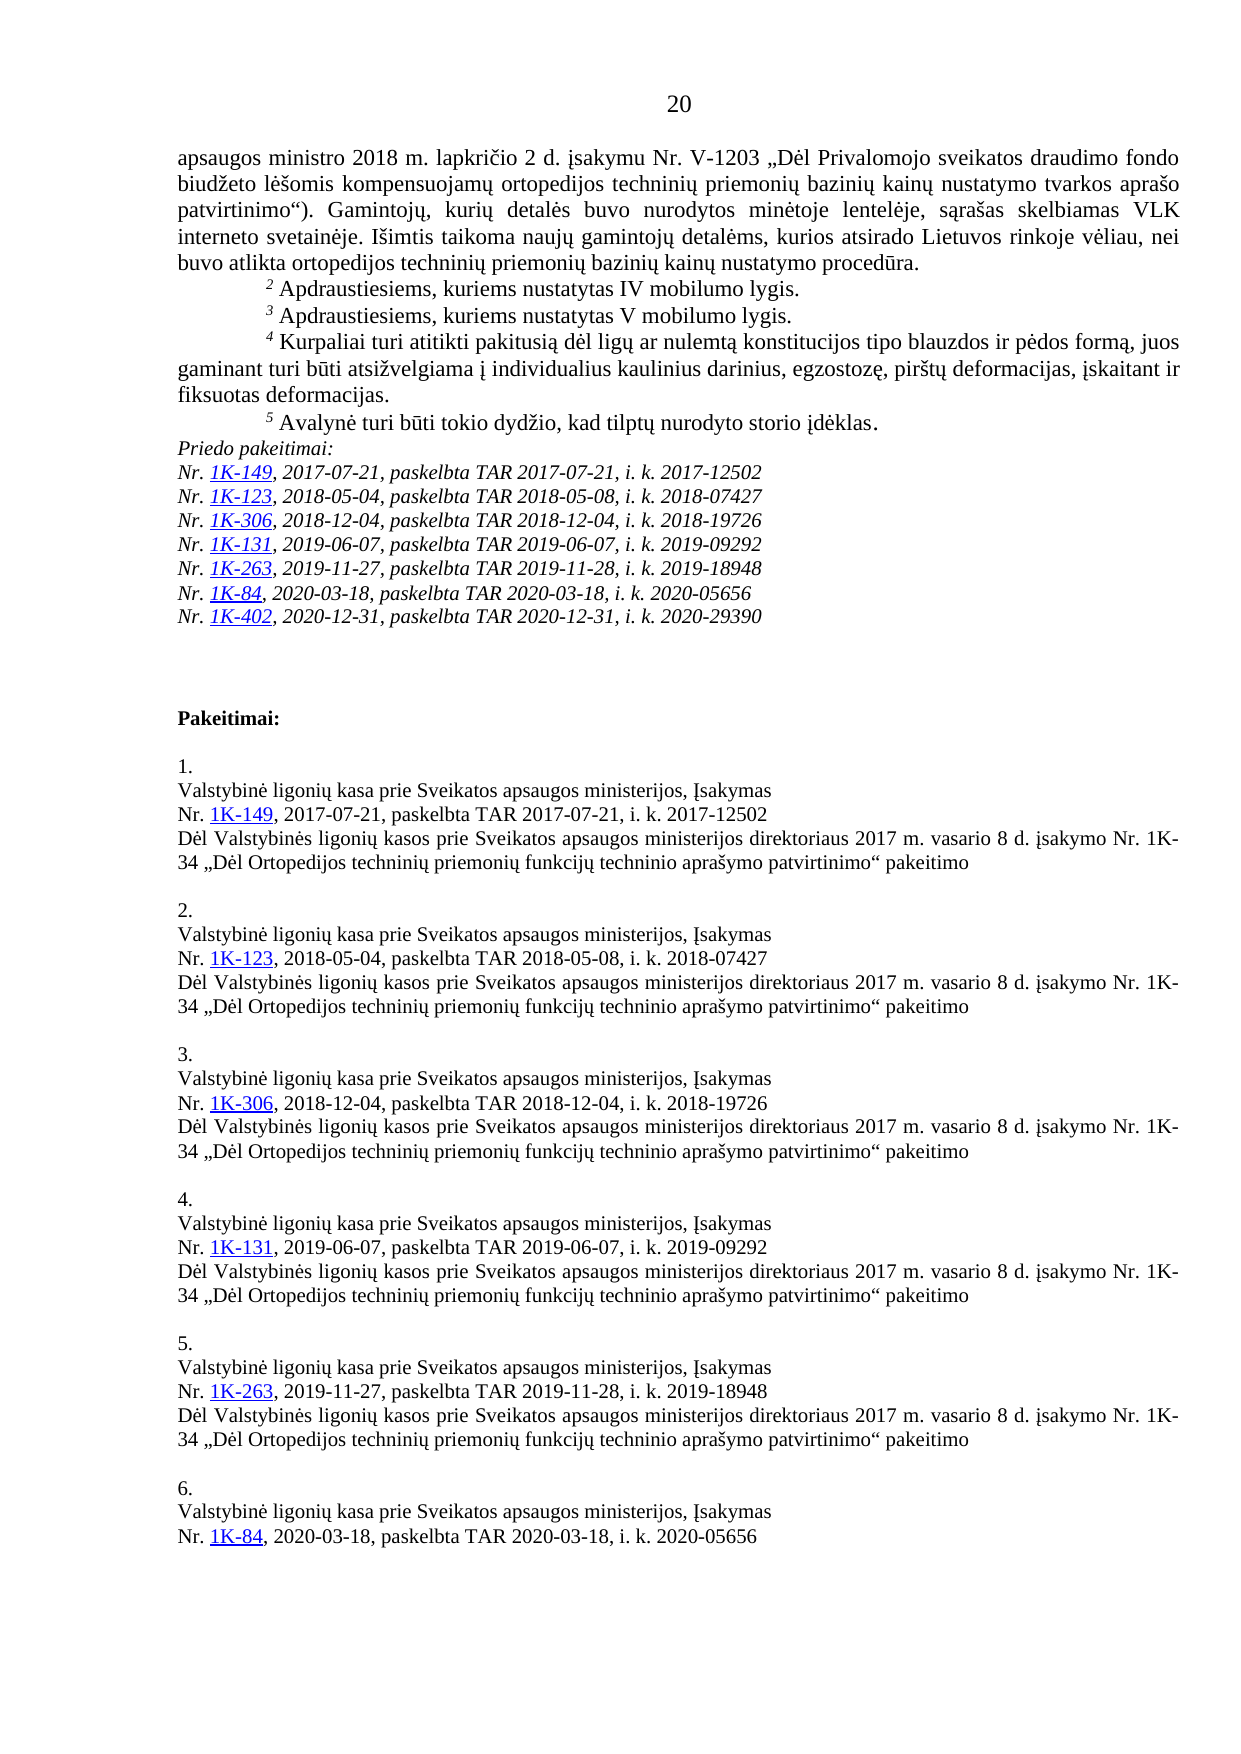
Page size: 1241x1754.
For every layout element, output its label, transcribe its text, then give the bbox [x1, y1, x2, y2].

text 2. [177, 898, 1181, 922]
text Nr. 1K-123, 2018-05-04, paskelbta TAR 2018-05-08, i. k. 2018-07427 [177, 484, 1181, 508]
text Dėl Valstybinės ligonių kasos prie Sveikatos apsaugos ministerijos direktoriaus 2017 m. vasario 8 d. įsakymo Nr. 1K-34 „Dėl Ortopedijos techninių priemonių funkcijų techninio aprašymo patvirtinimo“ pakeitimo [177, 826, 1181, 874]
text Nr. 1K-306, 2018-12-04, paskelbta TAR 2018-12-04, i. k. 2018-19726 [177, 1090, 1181, 1114]
text Dėl Valstybinės ligonių kasos prie Sveikatos apsaugos ministerijos direktoriaus 2017 m. vasario 8 d. įsakymo Nr. 1K-34 „Dėl Ortopedijos techninių priemonių funkcijų techninio aprašymo patvirtinimo“ pakeitimo [177, 970, 1181, 1018]
text Nr. 1K-402, 2020-12-31, paskelbta TAR 2020-12-31, i. k. 2020-29390 [177, 604, 1181, 628]
text 2 Apdraustiesiems, kuriems nustatytas IV mobilumo lygis. [177, 276, 1181, 302]
text Valstybinė ligonių kasa prie Sveikatos apsaugos ministerijos, Įsakymas [177, 1211, 1181, 1235]
text Valstybinė ligonių kasa prie Sveikatos apsaugos ministerijos, Įsakymas [177, 778, 1181, 802]
text Nr. 1K-263, 2019-11-27, paskelbta TAR 2019-11-28, i. k. 2019-18948 [177, 556, 1181, 580]
text Nr. 1K-131, 2019-06-07, paskelbta TAR 2019-06-07, i. k. 2019-09292 [177, 532, 1181, 556]
text 3. [177, 1042, 1181, 1066]
text 3 Apdraustiesiems, kuriems nustatytas V mobilumo lygis. [177, 302, 1181, 328]
text Dėl Valstybinės ligonių kasos prie Sveikatos apsaugos ministerijos direktoriaus 2017 m. vasario 8 d. įsakymo Nr. 1K-34 „Dėl Ortopedijos techninių priemonių funkcijų techninio aprašymo patvirtinimo“ pakeitimo [177, 1114, 1181, 1163]
text 5. [177, 1331, 1181, 1355]
text Priedo pakeitimai: [177, 436, 1181, 460]
text Nr. 1K-84, 2020-03-18, paskelbta TAR 2020-03-18, i. k. 2020-05656 [177, 1523, 1181, 1548]
text 4 Kurpaliai turi atitikti pakitusią dėl ligų ar nulemtą konstitucijos tipo blauzdos ir pėdos formą, juos gaminant turi būti atsižvelgiama į individualius kaulinius darinius, egzostozę, pirštų deformacijas, įskaitant ir fiksuotas deformacijas. [177, 328, 1181, 407]
text 4. [177, 1187, 1181, 1211]
text Valstybinė ligonių kasa prie Sveikatos apsaugos ministerijos, Įsakymas [177, 1355, 1181, 1379]
text Nr. 1K-123, 2018-05-04, paskelbta TAR 2018-05-08, i. k. 2018-07427 [177, 946, 1181, 970]
text Nr. 1K-84, 2020-03-18, paskelbta TAR 2020-03-18, i. k. 2020-05656 [177, 580, 1181, 604]
text Nr. 1K-149, 2017-07-21, paskelbta TAR 2017-07-21, i. k. 2017-12502 [177, 460, 1181, 484]
text Valstybinė ligonių kasa prie Sveikatos apsaugos ministerijos, Įsakymas [177, 1499, 1181, 1523]
text Valstybinė ligonių kasa prie Sveikatos apsaugos ministerijos, Įsakymas [177, 922, 1181, 946]
text Nr. 1K-149, 2017-07-21, paskelbta TAR 2017-07-21, i. k. 2017-12502 [177, 802, 1181, 826]
text apsaugos ministro 2018 m. lapkričio 2 d. įsakymu Nr. V-1203 „Dėl Privalomojo sveikatos draudimo fondo biudžeto lėšomis kompensuojamų ortopedijos techninių priemonių bazinių kainų nustatymo tvarkos aprašo patvirtinimo“). Gamintojų, kurių detalės buvo nurodytos minėtoje lentelėje, sąrašas skelbiamas VLK interneto svetainėje. Išimtis taikoma naujų gamintojų detalėms, kurios atsirado Lietuvos rinkoje vėliau, nei buvo atlikta ortopedijos techninių priemonių bazinių kainų nustatymo procedūra. [177, 144, 1181, 276]
text Dėl Valstybinės ligonių kasos prie Sveikatos apsaugos ministerijos direktoriaus 2017 m. vasario 8 d. įsakymo Nr. 1K-34 „Dėl Ortopedijos techninių priemonių funkcijų techninio aprašymo patvirtinimo“ pakeitimo [177, 1403, 1181, 1451]
text Valstybinė ligonių kasa prie Sveikatos apsaugos ministerijos, Įsakymas [177, 1066, 1181, 1090]
text Pakeitimai: [177, 705, 1181, 729]
text 1. [177, 753, 1181, 778]
text Nr. 1K-131, 2019-06-07, paskelbta TAR 2019-06-07, i. k. 2019-09292 [177, 1235, 1181, 1259]
text 6. [177, 1475, 1181, 1499]
text Dėl Valstybinės ligonių kasos prie Sveikatos apsaugos ministerijos direktoriaus 2017 m. vasario 8 d. įsakymo Nr. 1K-34 „Dėl Ortopedijos techninių priemonių funkcijų techninio aprašymo patvirtinimo“ pakeitimo [177, 1259, 1181, 1307]
text Nr. 1K-263, 2019-11-27, paskelbta TAR 2019-11-28, i. k. 2019-18948 [177, 1379, 1181, 1403]
text Nr. 1K-306, 2018-12-04, paskelbta TAR 2018-12-04, i. k. 2018-19726 [177, 508, 1181, 532]
text 5 Avalynė turi būti tokio dydžio, kad tilptų nurodyto storio įdėklas. [177, 407, 1181, 436]
